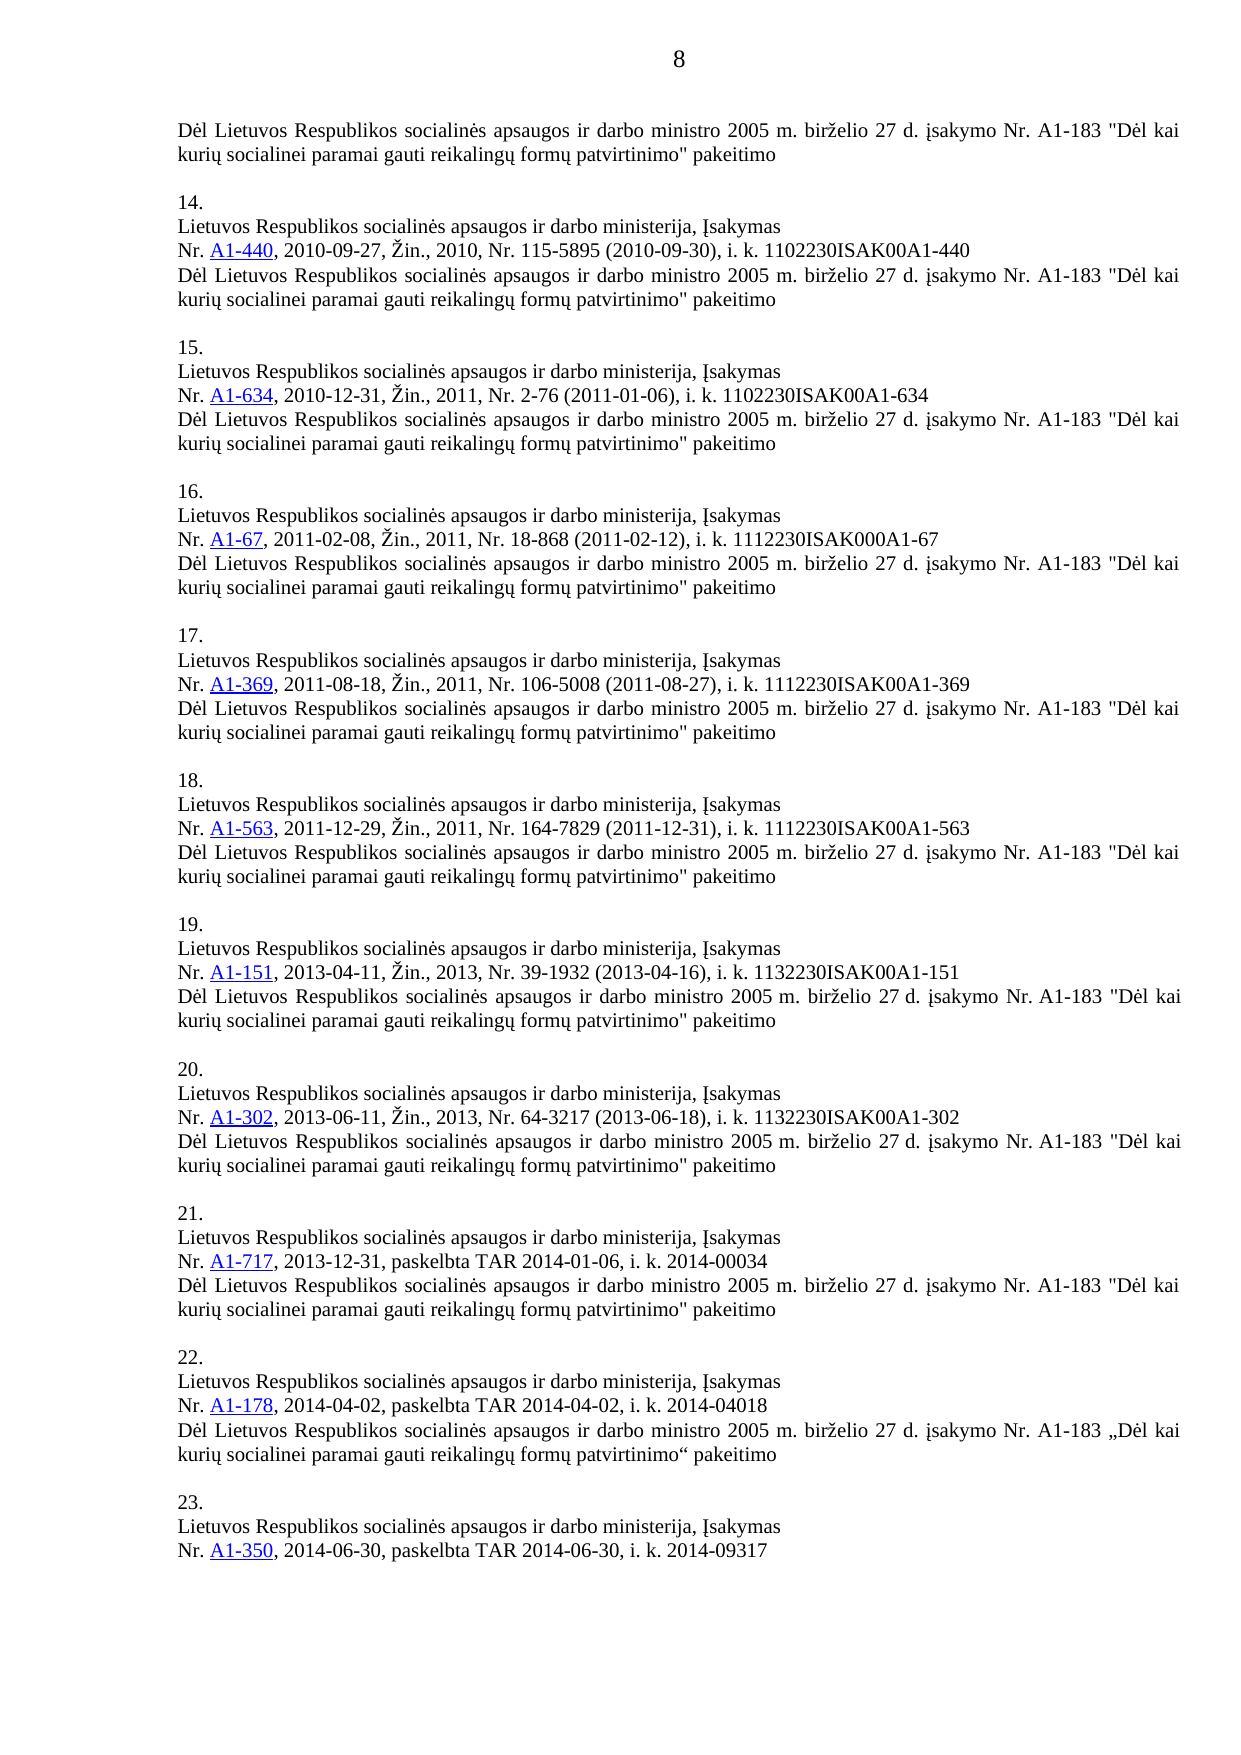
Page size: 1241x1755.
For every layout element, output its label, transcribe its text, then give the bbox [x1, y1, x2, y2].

text 14. [177, 190, 1181, 214]
text Lietuvos Respublikos socialinės apsaugos ir darbo ministerija, Įsakymas [177, 1225, 1181, 1249]
text Dėl Lietuvos Respublikos socialinės apsaugos ir darbo ministro 2005 m. birželio 27 d. įsakymo Nr. A1-183 "Dėl kai kurių socialinei paramai gauti reikalingų formų patvirtinimo" pakeitimo [177, 262, 1181, 311]
text Lietuvos Respublikos socialinės apsaugos ir darbo ministerija, Įsakymas [177, 214, 1181, 238]
text Dėl Lietuvos Respublikos socialinės apsaugos ir darbo ministro 2005 m. birželio 27 d. įsakymo Nr. A1-183 "Dėl kai kurių socialinei paramai gauti reikalingų formų patvirtinimo" pakeitimo [177, 407, 1181, 455]
text 17. [177, 623, 1181, 647]
text 20. [177, 1057, 1181, 1081]
text Nr. A1-717, 2013-12-31, paskelbta TAR 2014-01-06, i. k. 2014-00034 [177, 1249, 1181, 1273]
text Dėl Lietuvos Respublikos socialinės apsaugos ir darbo ministro 2005 m. birželio 27 d. įsakymo Nr. A1-183 "Dėl kai kurių socialinei paramai gauti reikalingų formų patvirtinimo" pakeitimo [177, 551, 1181, 599]
text Lietuvos Respublikos socialinės apsaugos ir darbo ministerija, Įsakymas [177, 1081, 1181, 1105]
text Lietuvos Respublikos socialinės apsaugos ir darbo ministerija, Įsakymas [177, 503, 1181, 527]
text Nr. A1-151, 2013-04-11, Žin., 2013, Nr. 39-1932 (2013-04-16), i. k. 1132230ISAK00A1-151 [177, 960, 1181, 984]
text 22. [177, 1345, 1181, 1369]
text Lietuvos Respublikos socialinės apsaugos ir darbo ministerija, Įsakymas [177, 1369, 1181, 1393]
text Lietuvos Respublikos socialinės apsaugos ir darbo ministerija, Įsakymas [177, 647, 1181, 672]
text Nr. A1-67, 2011-02-08, Žin., 2011, Nr. 18-868 (2011-02-12), i. k. 1112230ISAK000A1-67 [177, 527, 1181, 551]
text Nr. A1-302, 2013-06-11, Žin., 2013, Nr. 64-3217 (2013-06-18), i. k. 1132230ISAK00A1-302 [177, 1105, 1181, 1129]
text Dėl Lietuvos Respublikos socialinės apsaugos ir darbo ministro 2005 m. birželio 27 d. įsakymo Nr. A1-183 "Dėl kai kurių socialinei paramai gauti reikalingų formų patvirtinimo" pakeitimo [177, 840, 1181, 888]
text Dėl Lietuvos Respublikos socialinės apsaugos ir darbo ministro 2005 m. birželio 27 d. įsakymo Nr. A1-183 "Dėl kai kurių socialinei paramai gauti reikalingų formų patvirtinimo" pakeitimo [177, 1129, 1181, 1177]
text Dėl Lietuvos Respublikos socialinės apsaugos ir darbo ministro 2005 m. birželio 27 d. įsakymo Nr. A1-183 "Dėl kai kurių socialinei paramai gauti reikalingų formų patvirtinimo" pakeitimo [177, 696, 1181, 744]
text Nr. A1-178, 2014-04-02, paskelbta TAR 2014-04-02, i. k. 2014-04018 [177, 1393, 1181, 1417]
text Nr. A1-369, 2011-08-18, Žin., 2011, Nr. 106-5008 (2011-08-27), i. k. 1112230ISAK00A1-369 [177, 672, 1181, 696]
text Nr. A1-350, 2014-06-30, paskelbta TAR 2014-06-30, i. k. 2014-09317 [177, 1538, 1181, 1562]
text 19. [177, 912, 1181, 936]
text 15. [177, 335, 1181, 359]
text Lietuvos Respublikos socialinės apsaugos ir darbo ministerija, Įsakymas [177, 1514, 1181, 1538]
text Lietuvos Respublikos socialinės apsaugos ir darbo ministerija, Įsakymas [177, 359, 1181, 383]
text Lietuvos Respublikos socialinės apsaugos ir darbo ministerija, Įsakymas [177, 792, 1181, 816]
text 18. [177, 768, 1181, 792]
text Nr. A1-563, 2011-12-29, Žin., 2011, Nr. 164-7829 (2011-12-31), i. k. 1112230ISAK00A1-563 [177, 816, 1181, 840]
text Dėl Lietuvos Respublikos socialinės apsaugos ir darbo ministro 2005 m. birželio 27 d. įsakymo Nr. A1-183 "Dėl kai kurių socialinei paramai gauti reikalingų formų patvirtinimo" pakeitimo [177, 1273, 1181, 1321]
text Nr. A1-440, 2010-09-27, Žin., 2010, Nr. 115-5895 (2010-09-30), i. k. 1102230ISAK00A1-440 [177, 238, 1181, 262]
text Dėl Lietuvos Respublikos socialinės apsaugos ir darbo ministro 2005 m. birželio 27 d. įsakymo Nr. A1-183 „Dėl kai kurių socialinei paramai gauti reikalingų formų patvirtinimo“ pakeitimo [177, 1417, 1181, 1466]
text 23. [177, 1490, 1181, 1514]
text 21. [177, 1201, 1181, 1225]
text Nr. A1-634, 2010-12-31, Žin., 2011, Nr. 2-76 (2011-01-06), i. k. 1102230ISAK00A1-634 [177, 383, 1181, 407]
text 16. [177, 479, 1181, 503]
text Lietuvos Respublikos socialinės apsaugos ir darbo ministerija, Įsakymas [177, 936, 1181, 960]
text Dėl Lietuvos Respublikos socialinės apsaugos ir darbo ministro 2005 m. birželio 27 d. įsakymo Nr. A1-183 "Dėl kai kurių socialinei paramai gauti reikalingų formų patvirtinimo" pakeitimo [177, 118, 1181, 166]
text Dėl Lietuvos Respublikos socialinės apsaugos ir darbo ministro 2005 m. birželio 27 d. įsakymo Nr. A1-183 "Dėl kai kurių socialinei paramai gauti reikalingų formų patvirtinimo" pakeitimo [177, 984, 1181, 1032]
